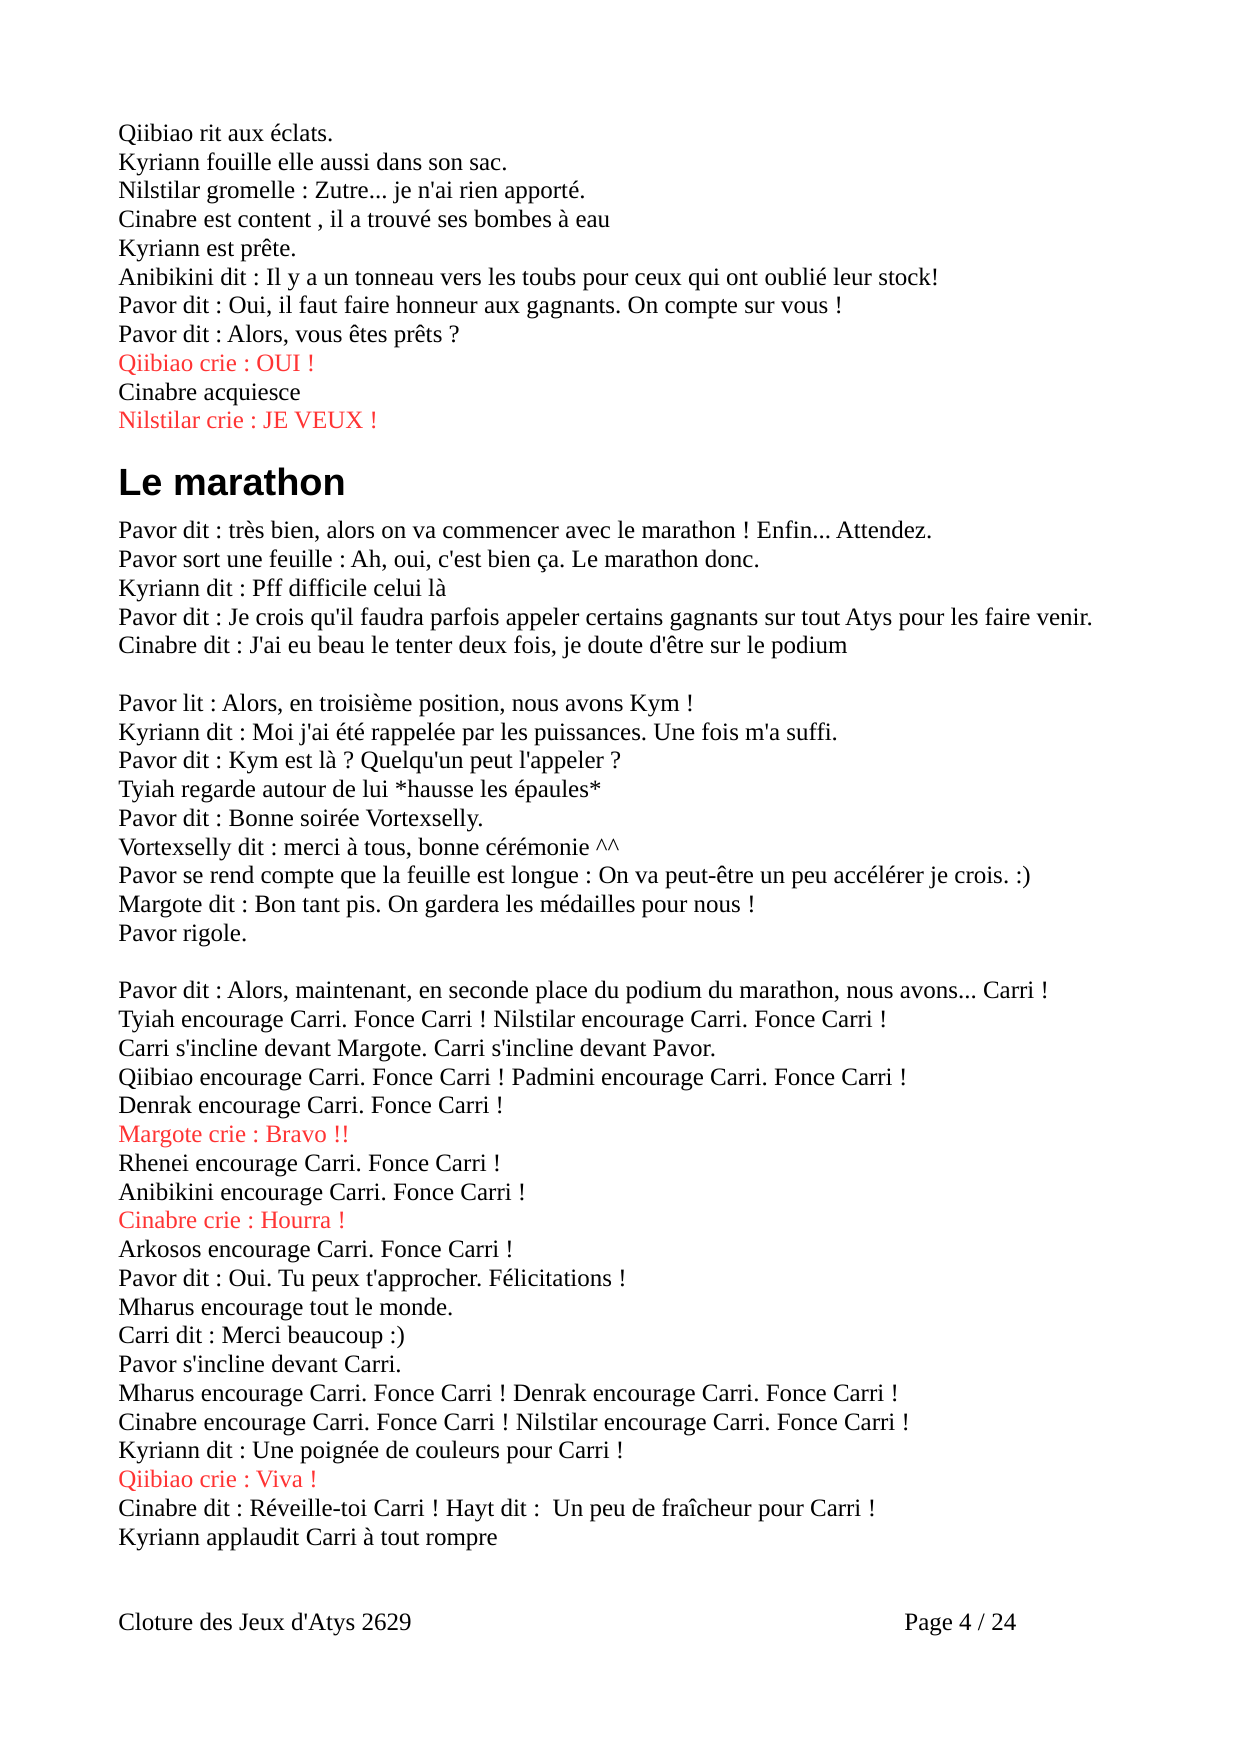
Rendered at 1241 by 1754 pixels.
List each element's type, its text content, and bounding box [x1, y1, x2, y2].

text Pavor dit : très bien, alors on va commencer avec le marathon ! Enfin... Attendez. [118, 516, 1122, 544]
text Mharus encourage Carri. Fonce Carri ! Denrak encourage Carri. Fonce Carri ! [118, 1378, 1122, 1407]
text Qiibiao encourage Carri. Fonce Carri ! Padmini encourage Carri. Fonce Carri ! [118, 1062, 1122, 1091]
text Kyriann dit : Une poignée de couleurs pour Carri ! [118, 1436, 1122, 1464]
subtitle Le marathon [118, 459, 1122, 503]
text Cinabre dit : J'ai eu beau le tenter deux fois, je doute d'être sur le podium [118, 631, 1122, 659]
text Cinabre dit : Réveille-toi Carri ! Hayt dit : Un peu de fraîcheur pour Carri ! [118, 1493, 1122, 1522]
text Pavor dit : Oui. Tu peux t'approcher. Félicitations ! [118, 1263, 1122, 1292]
text Pavor sort une feuille : Ah, oui, c'est bien ça. Le marathon donc. [118, 544, 1122, 573]
text Kyriann est prête. [118, 233, 1122, 262]
text Tyiah regarde autour de lui *hausse les épaules* [118, 774, 1122, 803]
text Margote dit : Bon tant pis. On gardera les médailles pour nous ! [118, 889, 1122, 918]
text Vortexselly dit : merci à tous, bonne cérémonie ^^ [118, 832, 1122, 861]
text Arkosos encourage Carri. Fonce Carri ! [118, 1234, 1122, 1263]
text Pavor dit : Bonne soirée Vortexselly. [118, 803, 1122, 832]
text Qiibiao rit aux éclats. [118, 118, 1122, 147]
text Nilstilar gromelle : Zutre... je n'ai rien apporté. [118, 176, 1122, 204]
text Pavor dit : Alors, vous êtes prêts ? [118, 319, 1122, 348]
text Kyriann applaudit Carri à tout rompre [118, 1522, 1122, 1551]
text Margote crie : Bravo !! [118, 1119, 1122, 1148]
text Pavor dit : Alors, maintenant, en seconde place du podium du marathon, nous avons... Carri ! [118, 976, 1122, 1004]
text Tyiah encourage Carri. Fonce Carri ! Nilstilar encourage Carri. Fonce Carri ! [118, 1004, 1122, 1033]
text Denrak encourage Carri. Fonce Carri ! [118, 1091, 1122, 1119]
text Cinabre encourage Carri. Fonce Carri ! Nilstilar encourage Carri. Fonce Carri ! [118, 1407, 1122, 1436]
text Rhenei encourage Carri. Fonce Carri ! [118, 1148, 1122, 1177]
text Mharus encourage tout le monde. [118, 1292, 1122, 1321]
text Carri dit : Merci beaucoup :) [118, 1321, 1122, 1349]
text Pavor dit : Kym est là ? Quelqu'un peut l'appeler ? [118, 746, 1122, 774]
text Qiibiao crie : Viva ! [118, 1464, 1122, 1493]
text Anibikini dit : Il y a un tonneau vers les toubs pour ceux qui ont oublié leur stock! [118, 262, 1122, 291]
text Cinabre acquiesce [118, 377, 1122, 406]
text Pavor s'incline devant Carri. [118, 1349, 1122, 1378]
text Nilstilar crie : JE VEUX ! [118, 406, 1122, 434]
text Anibikini encourage Carri. Fonce Carri ! [118, 1177, 1122, 1206]
text Carri s'incline devant Margote. Carri s'incline devant Pavor. [118, 1033, 1122, 1062]
text Qiibiao crie : OUI ! [118, 348, 1122, 377]
text Kyriann dit : Pff difficile celui là [118, 573, 1122, 602]
text Cinabre crie : Hourra ! [118, 1206, 1122, 1234]
text Pavor dit : Oui, il faut faire honneur aux gagnants. On compte sur vous ! [118, 291, 1122, 319]
text Cinabre est content , il a trouvé ses bombes à eau [118, 204, 1122, 233]
text Kyriann fouille elle aussi dans son sac. [118, 147, 1122, 176]
text Pavor lit : Alors, en troisième position, nous avons Kym ! [118, 688, 1122, 717]
text Pavor dit : Je crois qu'il faudra parfois appeler certains gagnants sur tout Atys pour les faire venir. [118, 602, 1122, 631]
text Pavor se rend compte que la feuille est longue : On va peut-être un peu accélérer je crois. :) [118, 861, 1122, 889]
text Pavor rigole. [118, 918, 1122, 947]
text Kyriann dit : Moi j'ai été rappelée par les puissances. Une fois m'a suffi. [118, 717, 1122, 746]
